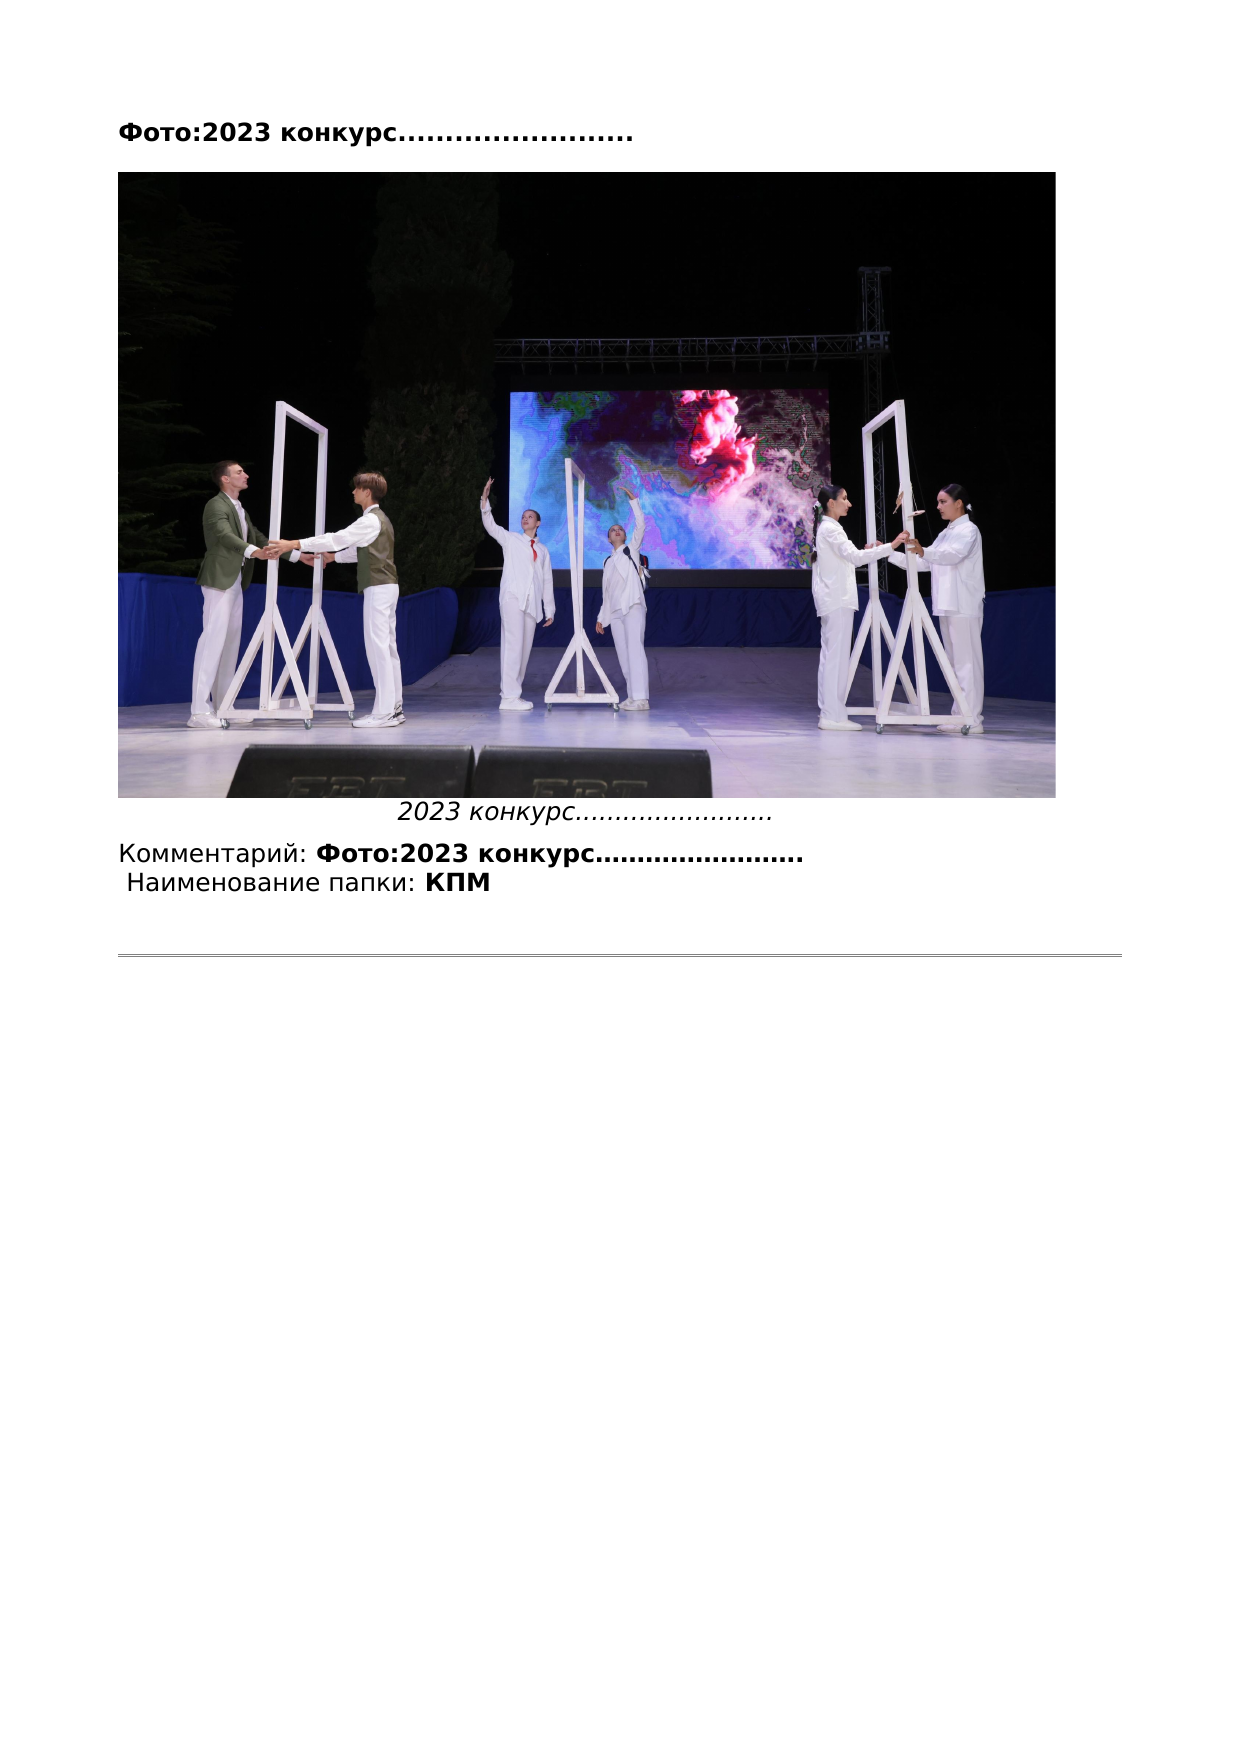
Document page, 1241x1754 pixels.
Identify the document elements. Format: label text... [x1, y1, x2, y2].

text 2023 конкурс......................... [118, 798, 1056, 827]
subtitle Фото:2023 конкурс......................... [118, 118, 1122, 147]
text Комментарий: Фото:2023 конкурс……………………. Наименование папки: КПМ [118, 839, 1122, 927]
picture [118, 172, 1056, 798]
